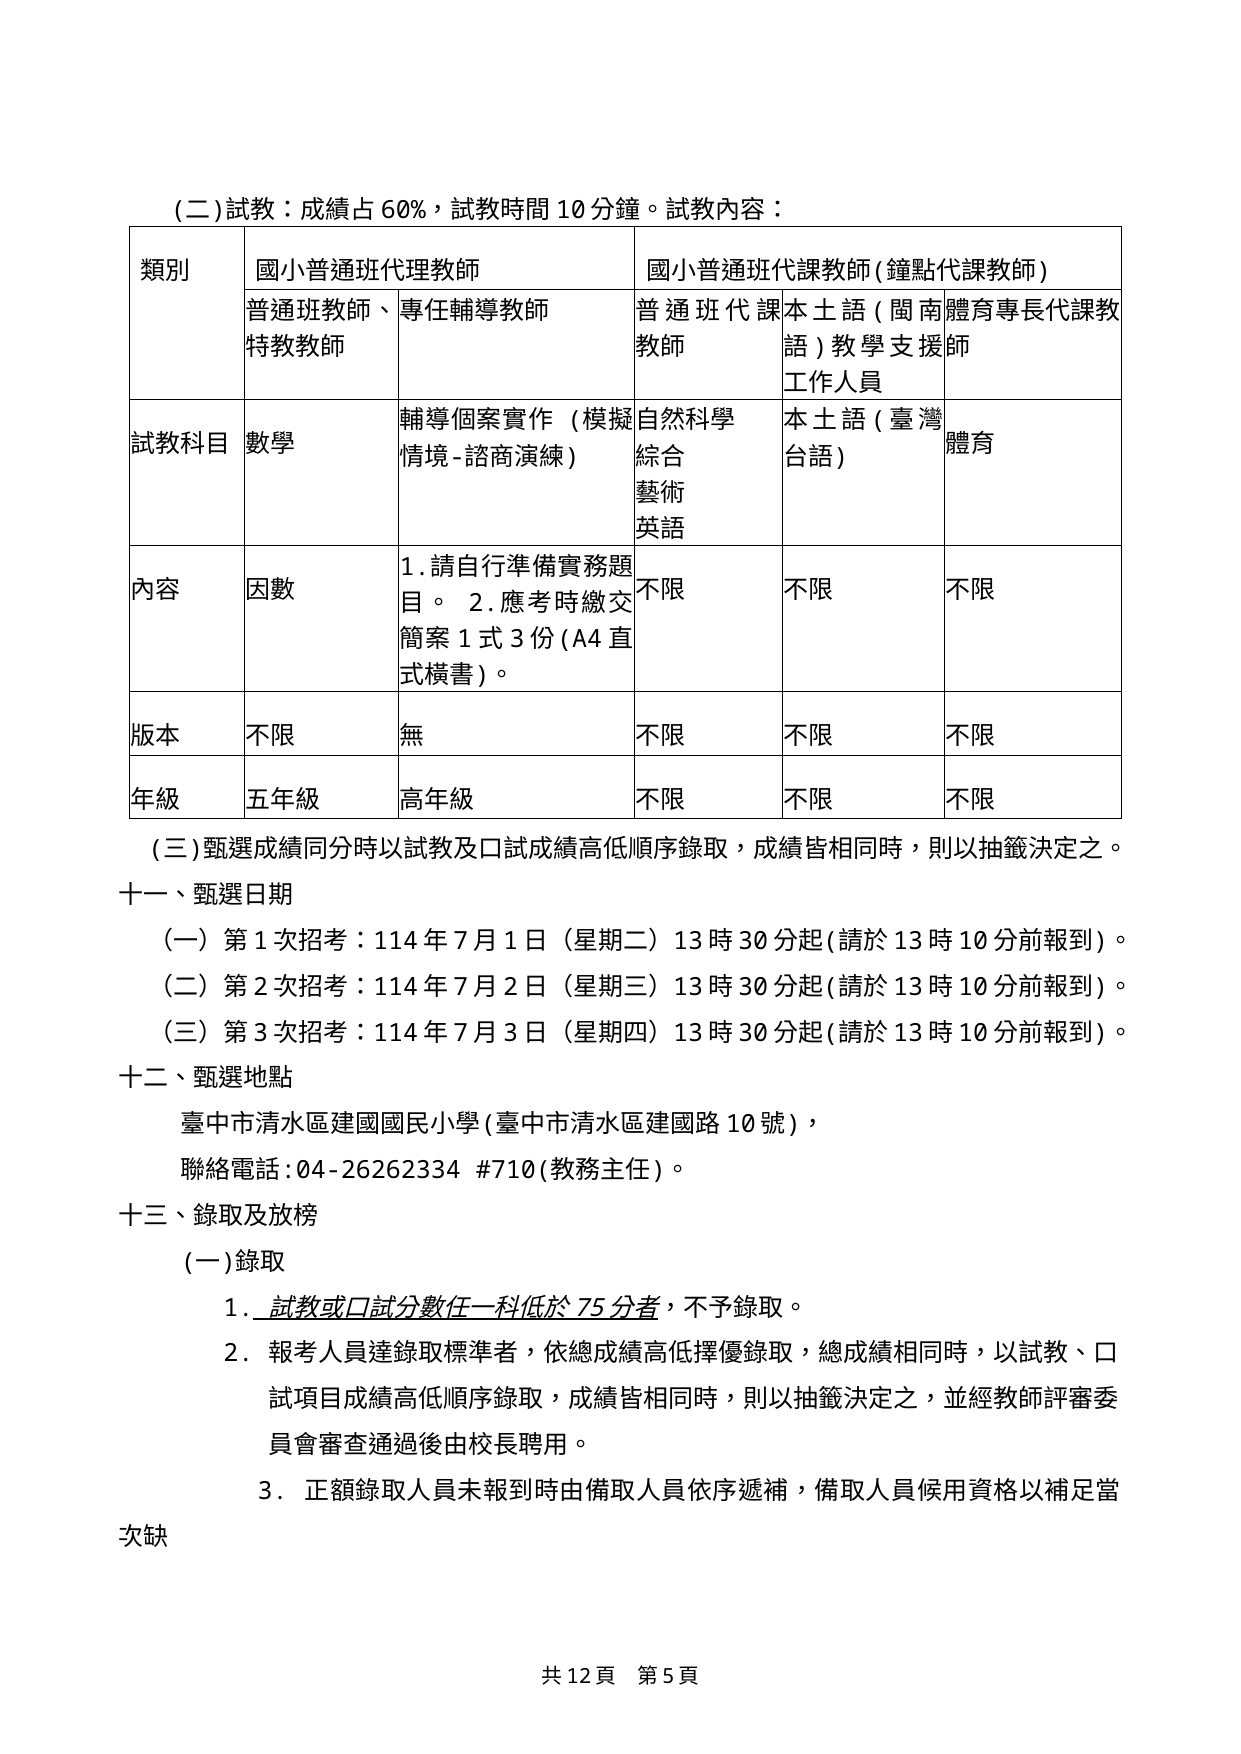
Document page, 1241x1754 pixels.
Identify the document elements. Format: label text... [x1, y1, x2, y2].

table_cell 輔導個案實作 (模擬情境-諮商演練) [399, 400, 634, 545]
table_cell 版本 [130, 692, 244, 754]
table_cell 數學 [245, 400, 398, 545]
table_header 國小普通班代理教師 [245, 227, 634, 289]
table_cell 不限 [945, 546, 1121, 691]
text (三)甄選成績同分時以試教及口試成績高低順序錄取，成績皆相同時，則以抽籤決定之。 [118, 819, 1122, 865]
table_cell 試教科目 [130, 400, 244, 545]
table_cell 不限 [945, 692, 1121, 754]
text 十三、錄取及放榜 [118, 1186, 1122, 1232]
table_cell 不限 [635, 756, 782, 818]
table_cell 普通班代課教師 [635, 290, 782, 399]
text 試項目成績高低順序錄取，成績皆相同時，則以抽籤決定之，並經教師評審委 [223, 1369, 1122, 1415]
text 十一、甄選日期 [118, 865, 1122, 911]
text (一)錄取 [181, 1232, 1122, 1277]
text 3. 正額錄取人員未報到時由備取人員依序遞補，備取人員候用資格以補足當次缺 [118, 1461, 1122, 1552]
text 臺中市清水區建國國民小學(臺中市清水區建國路10號)， [181, 1094, 1122, 1140]
text 1. 試教或口試分數任一科低於75分者，不予錄取。 [223, 1277, 1122, 1323]
table_cell 體育 [945, 400, 1121, 545]
table_cell 體育專長代課教師 [945, 290, 1121, 399]
table_cell 自然科學 綜合 藝術 英語 [635, 400, 782, 545]
table_cell 不限 [783, 692, 944, 754]
table_cell 無 [399, 692, 634, 754]
table_cell 不限 [945, 756, 1121, 818]
table_cell 年級 [130, 756, 244, 818]
table_cell 不限 [635, 546, 782, 691]
table_cell 五年級 [245, 756, 398, 818]
text （一）第1次招考：114年7月1日（星期二）13時30分起(請於13時10分前報到)。 [148, 911, 1122, 957]
table_header 類別 [130, 227, 244, 399]
table_cell 高年級 [399, 756, 634, 818]
table_cell 因數 [245, 546, 398, 691]
table_cell 不限 [635, 692, 782, 754]
table_cell 內容 [130, 546, 244, 691]
table_cell 不限 [245, 692, 398, 754]
text 2. 報考人員達錄取標準者，依總成績高低擇優錄取，總成績相同時，以試教、口 [223, 1323, 1122, 1369]
text 十二、甄選地點 [118, 1048, 1122, 1094]
table_cell 專任輔導教師 [399, 290, 634, 399]
table_header 國小普通班代課教師(鐘點代課教師) [635, 227, 1121, 289]
text （三）第3次招考：114年7月3日（星期四）13時30分起(請於13時10分前報到)。 [148, 1002, 1122, 1048]
table_cell 1.請自行準備實務題目。 2.應考時繳交簡案1式3份(A4直式橫書)。 [399, 546, 634, 691]
text （二）第2次招考：114年7月2日（星期三）13時30分起(請於13時10分前報到)。 [148, 957, 1122, 1002]
table_cell 不限 [783, 756, 944, 818]
table_cell 不限 [783, 546, 944, 691]
table_cell 本土語(臺灣台語) [783, 400, 944, 545]
table_cell 普通班教師、特教教師 [245, 290, 398, 399]
text (二)試教：成績占60%，試教時間10分鐘。試教內容： [156, 180, 1122, 226]
text 聯絡電話:04-26262334 #710(教務主任)。 [181, 1140, 1122, 1186]
table_cell 本土語(閩南語)教學支援工作人員 [783, 290, 944, 399]
text 員會審查通過後由校長聘用。 [223, 1415, 1122, 1461]
